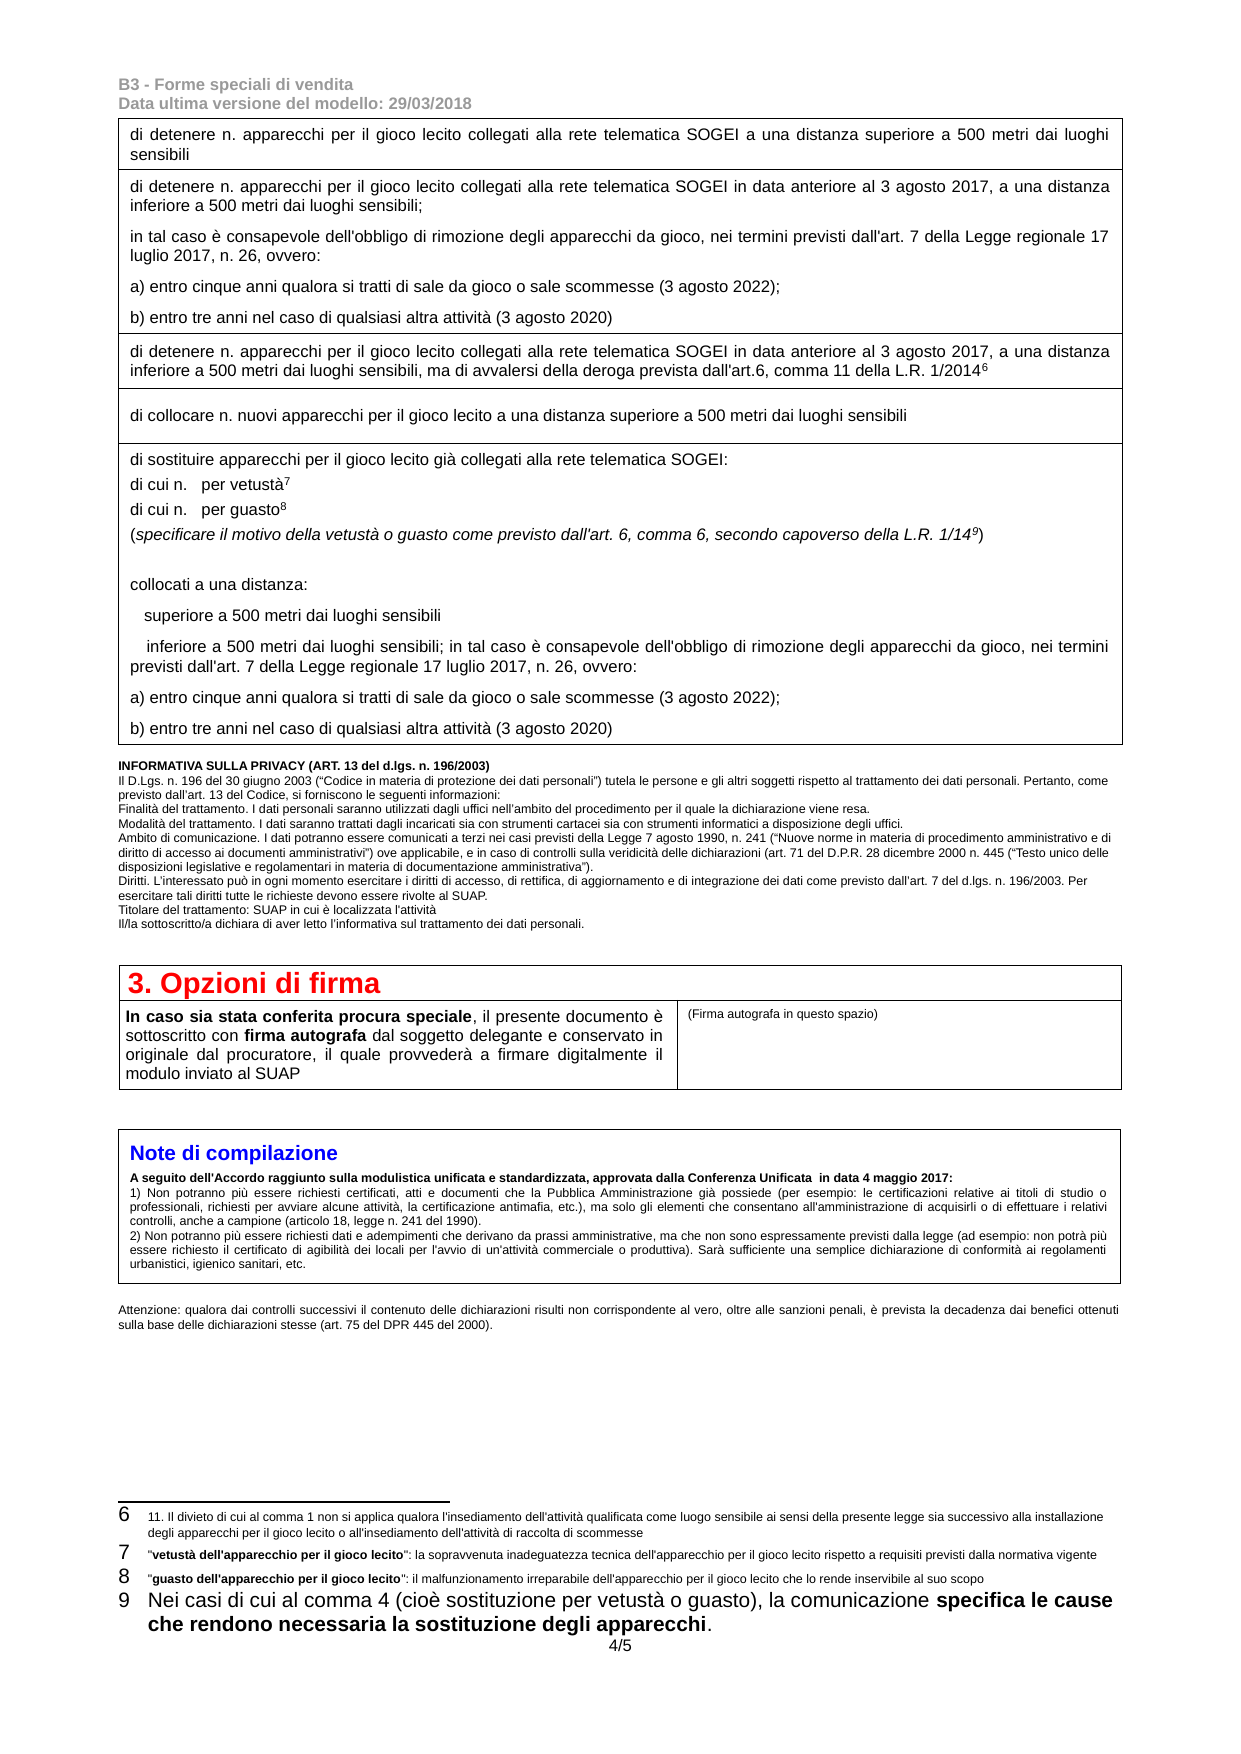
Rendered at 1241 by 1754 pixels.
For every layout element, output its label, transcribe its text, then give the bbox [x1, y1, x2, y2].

text Modalità del trattamento. I dati saranno trattati dagli incaricati sia con strumenti cartacei sia con strumenti informatici a disposizione degli uffici. [118, 817, 1122, 831]
table_cell di sostituire apparecchi per il gioco lecito già collegati alla rete telematica SOGEI: di cui n. per vetustà di cui n. per guasto (specificare il motivo della vetustà o guasto come previsto dall'art. 6, comma 6, secondo capoverso della L.R. 1/14) collocati a una distanza: superiore a 500 metri dai luoghi sensibili inferiore a 500 metri dai luoghi sensibili; in tal caso è consapevole dell'obbligo di rimozione degli apparecchi da gioco, nei termini previsti dall'art. 7 della Legge regionale 17 luglio 2017, n. 26, ovvero: a) entro cinque anni qualora si tratti di sale da gioco o sale scommesse (3 agosto 2022); b) entro tre anni nel caso di qualsiasi altra attività (3 agosto 2020) [119, 444, 1122, 744]
table_header Note di compilazione A seguito dell'Accordo raggiunto sulla modulistica unificata e standardizzata, approvata dalla Conferenza Unificata in data 4 maggio 2017: 1) Non potranno più essere richiesti certificati, atti e documenti che la Pubblica Amministrazione già possiede (per esempio: le certificazioni relative ai titoli di studio o professionali, richiesti per avviare alcune attività, la certificazione antimafia, etc.), ma solo gli elementi che consentano all'amministrazione di acquisirli o di effettuare i relativi controlli, anche a campione (articolo 18, legge n. 241 del 1990). 2) Non potranno più essere richiesti dati e adempimenti che derivano da prassi amministrative, ma che non sono espressamente previsti dalla legge (ad esempio: non potrà più essere richiesto il certificato di agibilità dei locali per l'avvio di un'attività commerciale o produttiva). Sarà sufficiente una semplice dichiarazione di conformità ai regolamenti urbanistici, igienico sanitari, etc. [119, 1130, 1120, 1283]
text Titolare del trattamento: SUAP in cui è localizzata l'attività [118, 903, 1122, 917]
table_cell di detenere n. apparecchi per il gioco lecito collegati alla rete telematica SOGEI in data anteriore al 3 agosto 2017, a una distanza inferiore a 500 metri dai luoghi sensibili; in tal caso è consapevole dell'obbligo di rimozione degli apparecchi da gioco, nei termini previsti dall'art. 7 della Legge regionale 17 luglio 2017, n. 26, ovvero: a) entro cinque anni qualora si tratti di sale da gioco o sale scommesse (3 agosto 2022); b) entro tre anni nel caso di qualsiasi altra attività (3 agosto 2020) [119, 170, 1122, 333]
text INFORMATIVA SULLA PRIVACY (ART. 13 del d.lgs. n. 196/2003) [118, 759, 1122, 773]
table_cell di detenere n. apparecchi per il gioco lecito collegati alla rete telematica SOGEI in data anteriore al 3 agosto 2017, a una distanza inferiore a 500 metri dai luoghi sensibili, ma di avvalersi della deroga prevista dall'art.6, comma 11 della L.R. 1/2014 [119, 334, 1122, 388]
text Il D.Lgs. n. 196 del 30 giugno 2003 (“Codice in materia di protezione dei dati personali”) tutela le persone e gli altri soggetti rispetto al trattamento dei dati personali. Pertanto, come previsto dall’art. 13 del Codice, si forniscono le seguenti informazioni: [118, 773, 1122, 802]
text Finalità del trattamento. I dati personali saranno utilizzati dagli uffici nell’ambito del procedimento per il quale la dichiarazione viene resa. [118, 802, 1122, 817]
table_cell di collocare n. nuovi apparecchi per il gioco lecito a una distanza superiore a 500 metri dai luoghi sensibili [119, 389, 1122, 443]
text Ambito di comunicazione. I dati potranno essere comunicati a terzi nei casi previsti della Legge 7 agosto 1990, n. 241 (“Nuove norme in materia di procedimento amministrativo e di diritto di accesso ai documenti amministrativi”) ove applicabile, e in caso di controlli sulla veridicità delle dichiarazioni (art. 71 del D.P.R. 28 dicembre 2000 n. 445 (“Testo unico delle disposizioni legislative e regolamentari in materia di documentazione amministrativa”). [118, 831, 1122, 874]
table_cell In caso sia stata conferita procura speciale, il presente documento è sottoscritto con firma autografa dal soggetto delegante e conservato in originale dal procuratore, il quale provvederà a firmare digitalmente il modulo inviato al SUAP [120, 1001, 677, 1089]
table_cell di detenere n. apparecchi per il gioco lecito collegati alla rete telematica SOGEI a una distanza superiore a 500 metri dai luoghi sensibili [119, 119, 1122, 169]
text Diritti. L’interessato può in ogni momento esercitare i diritti di accesso, di rettifica, di aggiornamento e di integrazione dei dati come previsto dall’art. 7 del d.lgs. n. 196/2003. Per esercitare tali diritti tutte le richieste devono essere rivolte al SUAP. [118, 874, 1122, 903]
table_header 3. Opzioni di firma [120, 966, 1121, 1000]
text Il/la sottoscritto/a dichiara di aver letto l’informativa sul trattamento dei dati personali. [118, 917, 1122, 932]
table_cell (Firma autografa in questo spazio) [678, 1001, 1121, 1089]
text Attenzione: qualora dai controlli successivi il contenuto delle dichiarazioni risulti non corrispondente al vero, oltre alle sanzioni penali, è prevista la decadenza dai benefici ottenuti sulla base delle dichiarazioni stesse (art. 75 del DPR 445 del 2000). [118, 1303, 1122, 1332]
